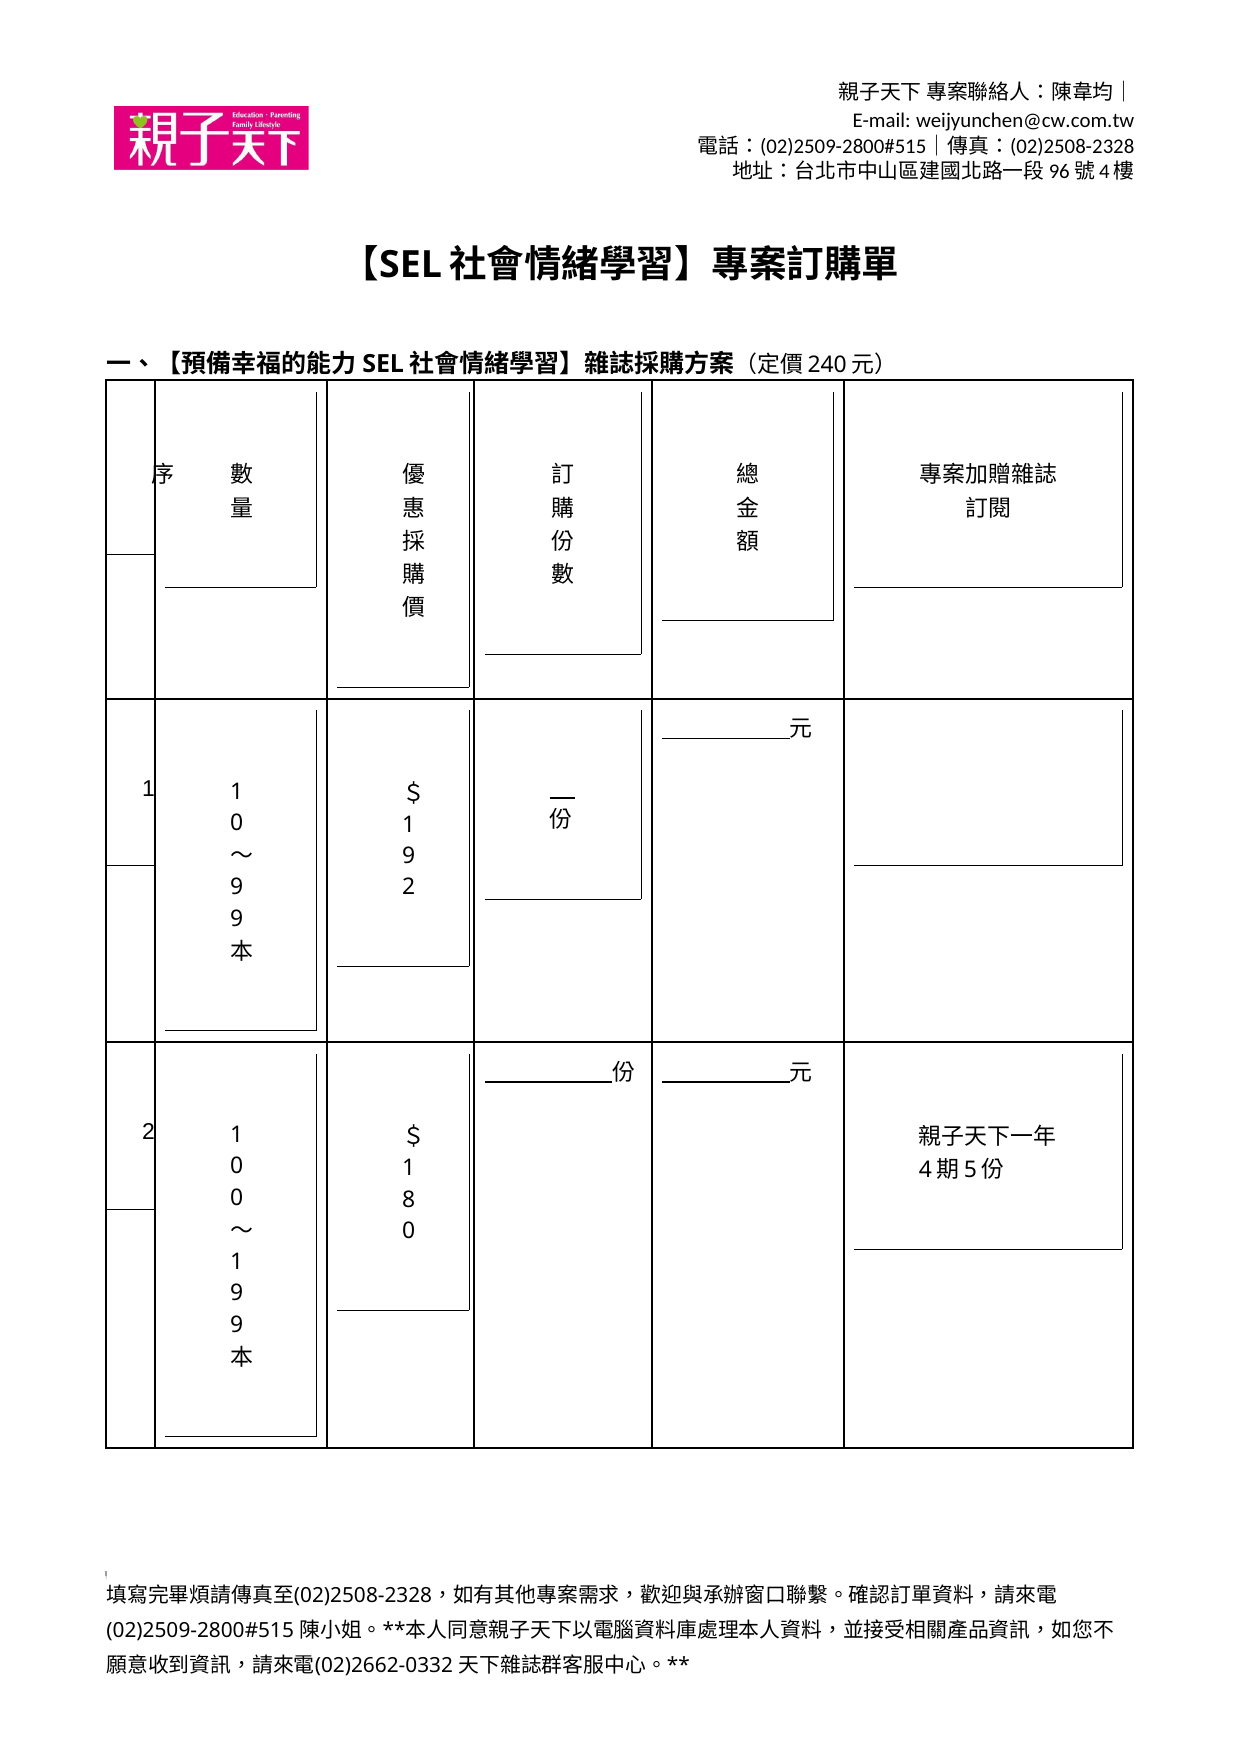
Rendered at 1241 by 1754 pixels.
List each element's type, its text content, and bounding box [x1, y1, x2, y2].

table_cell [107, 1210, 154, 1447]
table_header 訂購份數 [475, 381, 651, 697]
table_cell ＄180 [328, 1043, 473, 1447]
table_header 序 [107, 555, 154, 697]
table_cell 10～99本 [156, 700, 326, 1041]
table_cell 2 [107, 1043, 154, 1209]
table_header 優惠採購價 [328, 381, 473, 697]
table_cell 元 [653, 700, 843, 1041]
table_header 總金額 [653, 381, 843, 697]
table_cell 1 [107, 700, 154, 865]
table_cell [845, 700, 1132, 1041]
table_cell 元 [653, 1043, 843, 1447]
table_header 專案加贈雜誌訂閱 [845, 381, 1132, 697]
table_cell 份 [475, 700, 651, 1041]
table_cell 份 [475, 1043, 651, 1447]
table_cell 100～199本 [156, 1043, 326, 1447]
text 【SEL社會情緒學習】專案訂購單 [106, 233, 1134, 288]
table_cell 親子天下一年4期5份 [845, 1043, 1132, 1447]
text 一、【預備幸福的能力 SEL社會情緒學習】雜誌採購方案（定價240元） [106, 343, 1134, 379]
table_cell [107, 866, 154, 1041]
table_header 序 [107, 381, 154, 554]
table_header 數量 [156, 381, 326, 697]
table_cell ＄192 [328, 700, 473, 1041]
